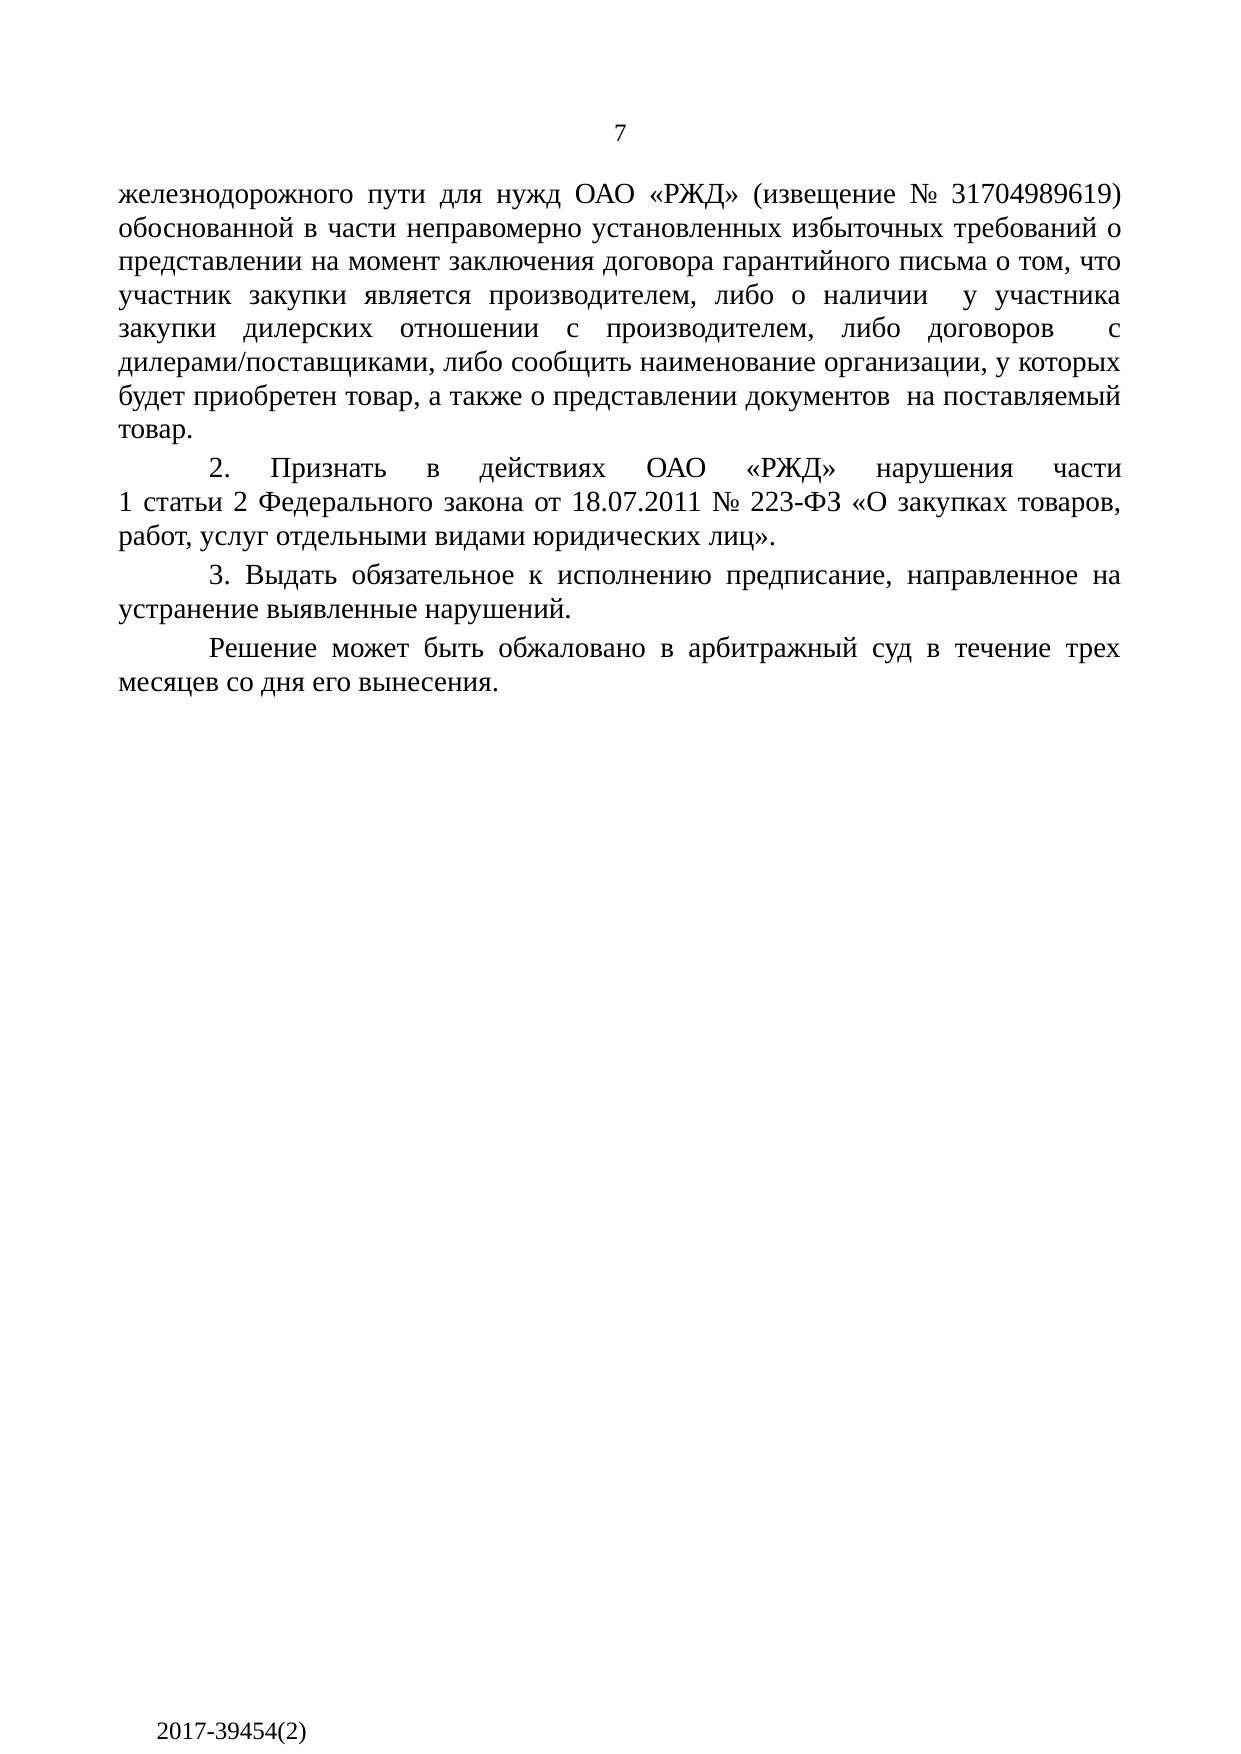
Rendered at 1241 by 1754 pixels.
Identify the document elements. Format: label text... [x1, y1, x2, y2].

text 3. Выдать обязательное к исполнению предписание, направленное на устранение выявленные нарушений. [118, 557, 1122, 624]
text 2. Признать в действиях ОАО «РЖД» нарушения части 1 статьи 2 Федерального закона от 18.07.2011 № 223-ФЗ «О закупках товаров, работ, услуг отдельными видами юридических лиц». [118, 451, 1122, 551]
text Решение может быть обжаловано в арбитражный суд в течение трех месяцев со дня его вынесения. [118, 630, 1122, 697]
text железнодорожного пути для нужд ОАО «РЖД» (извещение № 31704989619) обоснованной в части неправомерно установленных избыточных требований о представлении на момент заключения договора гарантийного письма о том, что участник закупки является производителем, либо о наличии у участника закупки дилерских отношении с производителем, либо договоров с дилерами/поставщиками, либо сообщить наименование организации, у которых будет приобретен товар, а также о представлении документов на поставляемый товар. [118, 176, 1122, 445]
